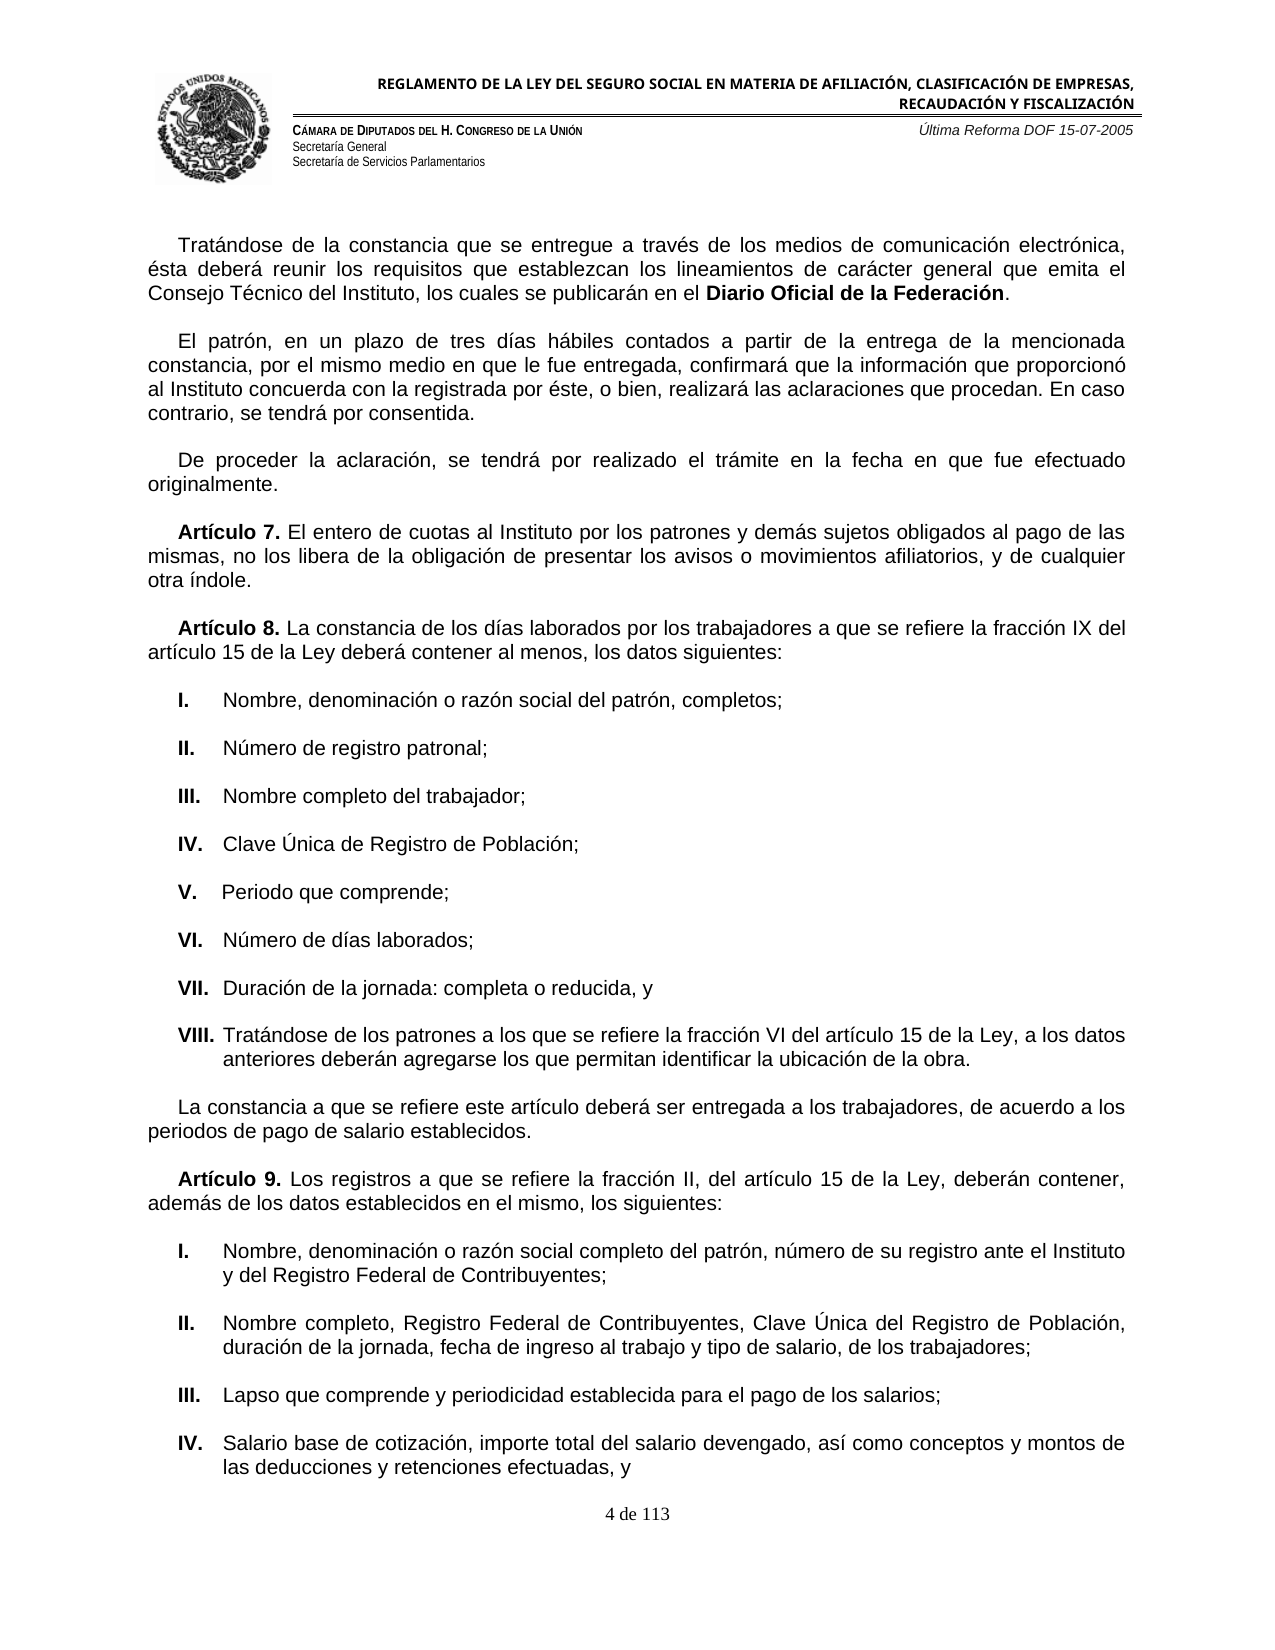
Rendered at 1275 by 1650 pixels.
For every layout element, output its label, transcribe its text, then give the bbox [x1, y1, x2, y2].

text III. Nombre completo del trabajador; [178, 784, 1127, 808]
text I. Nombre, denominación o razón social completo del patrón, número de su registro ante el Instituto y del Registro Federal de Contribuyentes; [178, 1239, 1127, 1287]
text IV. Salario base de cotización, importe total del salario devengado, así como conceptos y montos de las deducciones y retenciones efectuadas, y [178, 1431, 1127, 1478]
text IV. Clave Única de Registro de Población; [178, 832, 1127, 856]
text Tratándose de la constancia que se entregue a través de los medios de comunicación electrónica, ésta deberá reunir los requisitos que establezcan los lineamientos de carácter general que emita el Consejo Técnico del Instituto, los cuales se publicarán en el Diario Oficial de la Federación. [148, 233, 1127, 304]
text El patrón, en un plazo de tres días hábiles contados a partir de la entrega de la mencionada constancia, por el mismo medio en que le fue entregada, confirmará que la información que proporcionó al Instituto concuerda con la registrada por éste, o bien, realizará las aclaraciones que procedan. En caso contrario, se tendrá por consentida. [148, 328, 1127, 424]
text Artículo 7. El entero de cuotas al Instituto por los patrones y demás sujetos obligados al pago de las mismas, no los libera de la obligación de presentar los avisos o movimientos afiliatorios, y de cualquier otra índole. [148, 520, 1127, 592]
text De proceder la aclaración, se tendrá por realizado el trámite en la fecha en que fue efectuado originalmente. [148, 448, 1127, 496]
text II. Número de registro patronal; [178, 736, 1127, 760]
text Artículo 8. La constancia de los días laborados por los trabajadores a que se refiere la fracción IX del artículo 15 de la Ley deberá contener al menos, los datos siguientes: [148, 616, 1127, 664]
text VI. Número de días laborados; [178, 927, 1127, 951]
text VIII. Tratándose de los patrones a los que se refiere la fracción VI del artículo 15 de la Ley, a los datos anteriores deberán agregarse los que permitan identificar la ubicación de la obra. [178, 1023, 1127, 1071]
text III. Lapso que comprende y periodicidad establecida para el pago de los salarios; [178, 1383, 1127, 1407]
text II. Nombre completo, Registro Federal de Contribuyentes, Clave Única del Registro de Población, duración de la jornada, fecha de ingreso al trabajo y tipo de salario, de los trabajadores; [178, 1311, 1127, 1359]
text V. Periodo que comprende; [148, 879, 1127, 903]
text La constancia a que se refiere este artículo deberá ser entregada a los trabajadores, de acuerdo a los periodos de pago de salario establecidos. [148, 1095, 1127, 1143]
text I. Nombre, denominación o razón social del patrón, completos; [178, 688, 1127, 712]
text VII. Duración de la jornada: completa o reducida, y [178, 975, 1127, 999]
text Artículo 9. Los registros a que se refiere la fracción II, del artículo 15 de la Ley, deberán contener, además de los datos establecidos en el mismo, los siguientes: [148, 1167, 1127, 1215]
